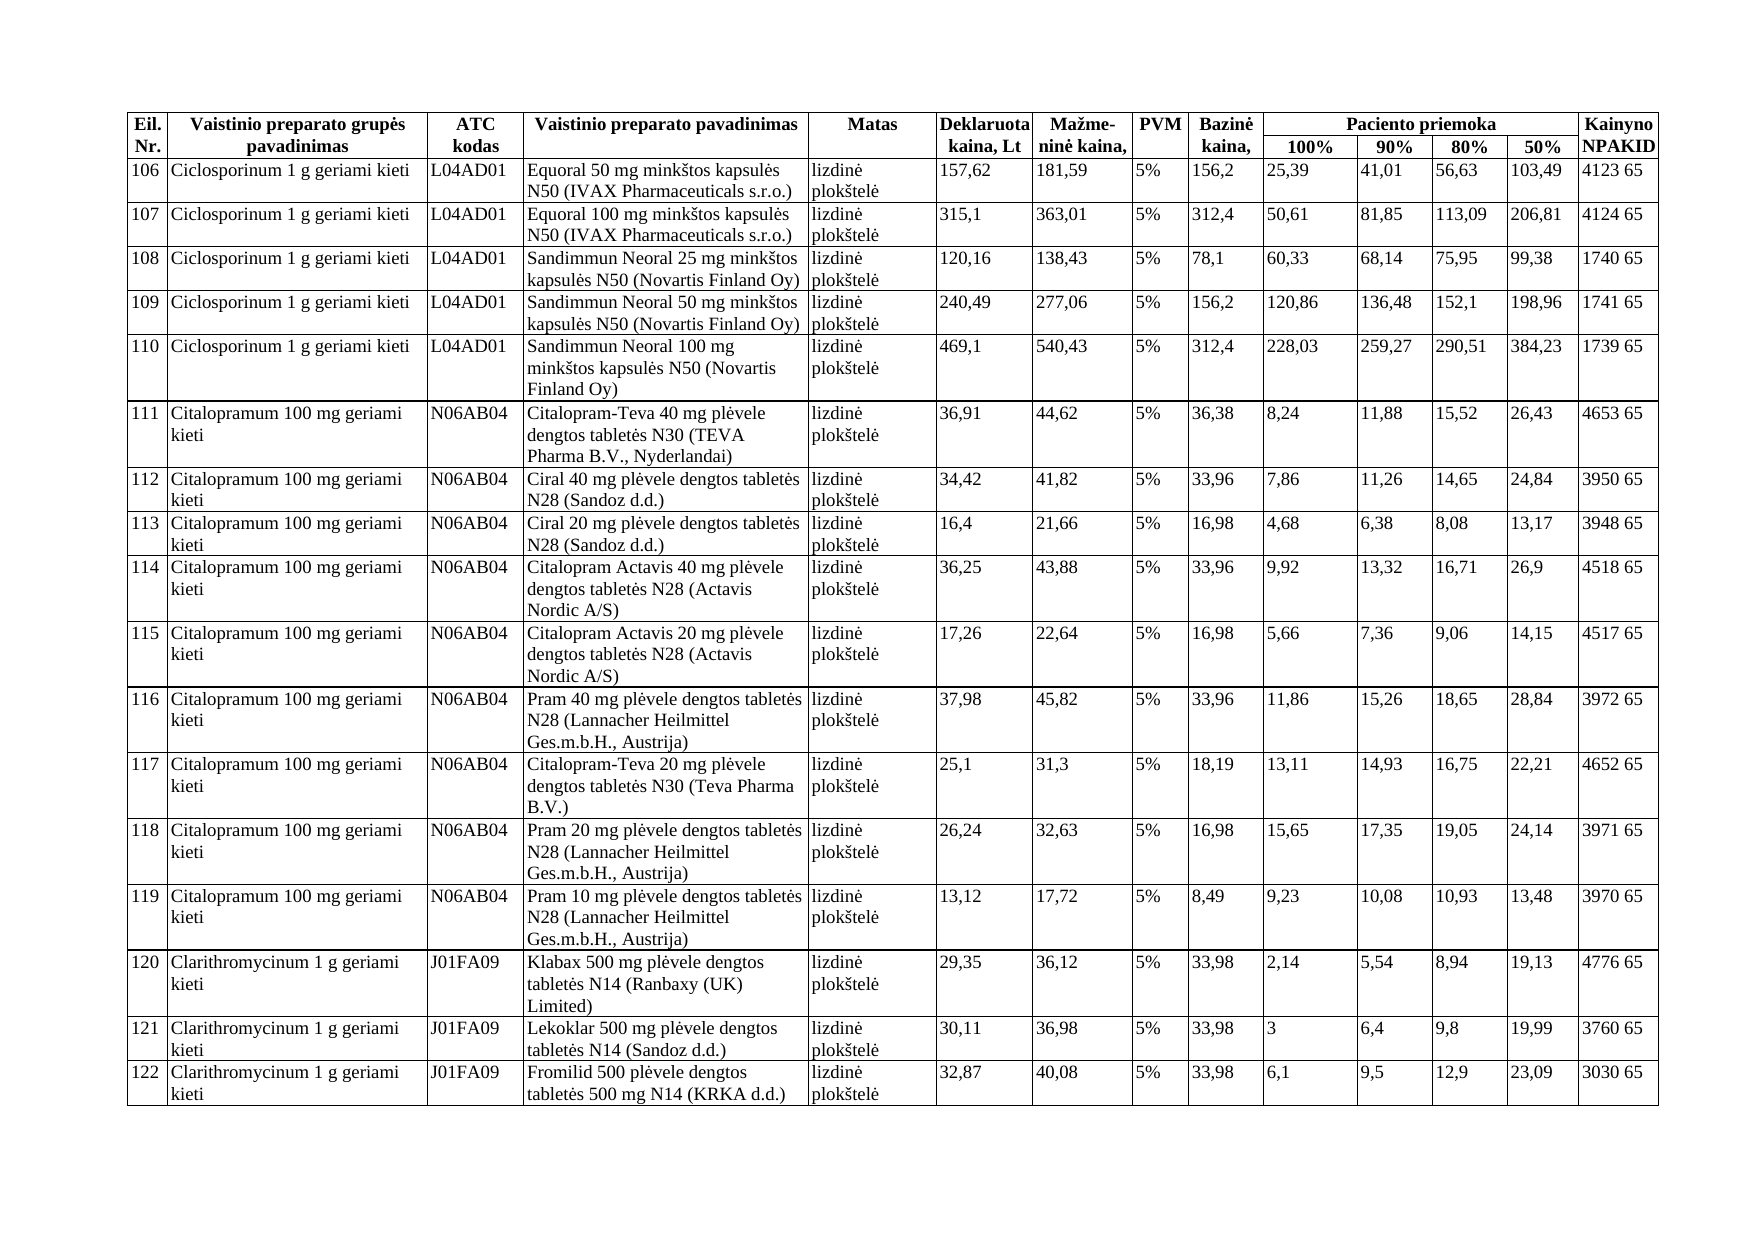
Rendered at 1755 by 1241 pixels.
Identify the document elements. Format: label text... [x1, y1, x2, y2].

table_cell lizdinė plokštelė [809, 335, 936, 400]
table_cell N06AB04 [428, 885, 523, 949]
table_cell lizdinė plokštelė [809, 468, 936, 511]
table_cell 81,85 [1358, 203, 1432, 246]
table_cell 36,38 [1189, 402, 1263, 467]
table_cell 8,49 [1189, 885, 1263, 949]
table_cell 5% [1133, 1061, 1188, 1104]
table_cell Ciclosporinum 1 g geriami kieti [168, 203, 427, 246]
table_cell 198,96 [1508, 291, 1578, 334]
table_cell 206,81 [1508, 203, 1578, 246]
table_cell 5% [1133, 1017, 1188, 1060]
table_cell Citalopramum 100 mg geriami kieti [168, 512, 427, 555]
table_cell 107 [128, 203, 167, 246]
table_cell 120,16 [937, 247, 1032, 290]
table_cell 100% [1264, 136, 1357, 157]
table_cell Citalopramum 100 mg geriami kieti [168, 622, 427, 686]
table_cell 60,33 [1264, 247, 1357, 290]
table_cell 113 [128, 512, 167, 555]
table_cell Pram 10 mg plėvele dengtos tabletės N28 (Lannacher Heilmittel Ges.m.b.H., Austrija) [524, 885, 808, 949]
table_cell 33,98 [1189, 1017, 1263, 1060]
table_cell lizdinė plokštelė [809, 291, 936, 334]
table_cell 30,11 [937, 1017, 1032, 1060]
table_cell lizdinė plokštelė [809, 885, 936, 949]
table_cell 4776 65 [1579, 951, 1658, 1016]
table_header Mažme­ninė kaina, Lt [1033, 113, 1132, 157]
table_cell 9,06 [1433, 622, 1507, 686]
table_cell 13,12 [937, 885, 1032, 949]
table_cell lizdinė plokštelė [809, 247, 936, 290]
table_cell 312,4 [1189, 335, 1263, 400]
table_cell N06AB04 [428, 688, 523, 752]
table_cell 40,08 [1033, 1061, 1132, 1104]
table_cell Citalopramum 100 mg geriami kieti [168, 688, 427, 752]
table_cell 36,91 [937, 402, 1032, 467]
table_cell 5% [1133, 159, 1188, 202]
table_cell 6,1 [1264, 1061, 1357, 1104]
table_cell 106 [128, 159, 167, 202]
table_cell lizdinė plokštelė [809, 753, 936, 818]
table_cell N06AB04 [428, 512, 523, 555]
table_cell 13,32 [1358, 556, 1432, 621]
table_cell Ciclosporinum 1 g geriami kieti [168, 335, 427, 400]
table_cell 3030 65 [1579, 1061, 1658, 1104]
table_cell 22,21 [1508, 753, 1578, 818]
table_cell 103,49 [1508, 159, 1578, 202]
table_cell 21,66 [1033, 512, 1132, 555]
table_cell Citalopramum 100 mg geriami kieti [168, 556, 427, 621]
table_cell Pram 20 mg plėvele dengtos tabletės N28 (Lannacher Heilmittel Ges.m.b.H., Austrija) [524, 819, 808, 884]
table_cell 8,24 [1264, 402, 1357, 467]
table_cell 3760 65 [1579, 1017, 1658, 1060]
table_cell 5% [1133, 335, 1188, 400]
table_cell N06AB04 [428, 468, 523, 511]
table_cell 19,05 [1433, 819, 1507, 884]
table_cell lizdinė plokštelė [809, 512, 936, 555]
table_cell 2,14 [1264, 951, 1357, 1016]
table_cell Sandimmun Neoral 25 mg minkštos kapsulės N50 (Novartis Finland Oy) [524, 247, 808, 290]
table_cell L04AD01 [428, 159, 523, 202]
table_cell 5% [1133, 622, 1188, 686]
table_cell 75,95 [1433, 247, 1507, 290]
table_cell Clarithromycinum 1 g geriami kieti [168, 1061, 427, 1104]
table_cell 6,38 [1358, 512, 1432, 555]
table_cell 111 [128, 402, 167, 467]
table_cell 22,64 [1033, 622, 1132, 686]
table_cell 4,68 [1264, 512, 1357, 555]
table_cell 136,48 [1358, 291, 1432, 334]
table_cell 31,3 [1033, 753, 1132, 818]
table_cell 156,2 [1189, 159, 1263, 202]
table_cell 33,98 [1189, 951, 1263, 1016]
table_cell 16,98 [1189, 512, 1263, 555]
table_cell 157,62 [937, 159, 1032, 202]
table_cell 4123 65 [1579, 159, 1658, 202]
table_cell 5% [1133, 688, 1188, 752]
table_cell Ciral 40 mg plėvele dengtos tabletės N28 (Sandoz d.d.) [524, 468, 808, 511]
table_cell 156,2 [1189, 291, 1263, 334]
table_cell 34,42 [937, 468, 1032, 511]
table_cell L04AD01 [428, 335, 523, 400]
table_cell 14,65 [1433, 468, 1507, 511]
table_cell L04AD01 [428, 247, 523, 290]
table_cell 36,25 [937, 556, 1032, 621]
table_cell N06AB04 [428, 819, 523, 884]
table_cell 4518 65 [1579, 556, 1658, 621]
table_header PVM [1133, 113, 1188, 157]
table_cell N06AB04 [428, 402, 523, 467]
table_header Vaistinio preparato grupės pavadinimas [168, 113, 427, 157]
table_cell lizdinė plokštelė [809, 203, 936, 246]
table_cell 384,23 [1508, 335, 1578, 400]
table_cell 24,84 [1508, 468, 1578, 511]
table_cell 4652 65 [1579, 753, 1658, 818]
table_cell 14,15 [1508, 622, 1578, 686]
table_cell 6,4 [1358, 1017, 1432, 1060]
table_cell 1740 65 [1579, 247, 1658, 290]
table_cell L04AD01 [428, 203, 523, 246]
table_cell 3948 65 [1579, 512, 1658, 555]
table_cell 13,11 [1264, 753, 1357, 818]
table_cell 26,24 [937, 819, 1032, 884]
table_cell 9,92 [1264, 556, 1357, 621]
table_cell 17,35 [1358, 819, 1432, 884]
table_cell 80% [1433, 136, 1507, 157]
table_cell 5% [1133, 291, 1188, 334]
table_cell Citalopram-Teva 40 mg plėvele dengtos tabletės N30 (TEVA Pharma B.V., Nyderlandai) [524, 402, 808, 467]
table_cell 33,96 [1189, 556, 1263, 621]
table_cell Sandimmun Neoral 50 mg minkštos kapsulės N50 (Novartis Finland Oy) [524, 291, 808, 334]
table_cell Ciral 20 mg plėvele dengtos tabletės N28 (Sandoz d.d.) [524, 512, 808, 555]
table_cell J01FA09 [428, 1017, 523, 1060]
table_cell N06AB04 [428, 753, 523, 818]
table_cell N06AB04 [428, 622, 523, 686]
table_cell 68,14 [1358, 247, 1432, 290]
table_cell 50,61 [1264, 203, 1357, 246]
table_cell 5,66 [1264, 622, 1357, 686]
table_cell 114 [128, 556, 167, 621]
table_cell 122 [128, 1061, 167, 1104]
table_cell 29,35 [937, 951, 1032, 1016]
table_cell 11,26 [1358, 468, 1432, 511]
table_cell 152,1 [1433, 291, 1507, 334]
table_cell 16,4 [937, 512, 1032, 555]
table_cell 36,12 [1033, 951, 1132, 1016]
table_cell 25,1 [937, 753, 1032, 818]
table_cell Citalopram Actavis 20 mg plėvele dengtos tabletės N28 (Actavis Nordic A/S) [524, 622, 808, 686]
table_cell lizdinė plokštelė [809, 1017, 936, 1060]
table_cell J01FA09 [428, 1061, 523, 1104]
table_cell Klabax 500 mg plėvele dengtos tabletės N14 (Ranbaxy (UK) Limited) [524, 951, 808, 1016]
table_cell 121 [128, 1017, 167, 1060]
table_cell 5% [1133, 203, 1188, 246]
table_cell 56,63 [1433, 159, 1507, 202]
table_cell 7,86 [1264, 468, 1357, 511]
table_cell 3972 65 [1579, 688, 1658, 752]
table_cell 8,94 [1433, 951, 1507, 1016]
table_cell 43,88 [1033, 556, 1132, 621]
table_cell 50% [1508, 136, 1578, 157]
table_cell 16,98 [1189, 819, 1263, 884]
table_cell 3 [1264, 1017, 1357, 1060]
table_cell 12,9 [1433, 1061, 1507, 1104]
table_cell 1741 65 [1579, 291, 1658, 334]
table_cell 5% [1133, 556, 1188, 621]
table_cell lizdinė plokštelė [809, 402, 936, 467]
table_cell 363,01 [1033, 203, 1132, 246]
table_cell 5% [1133, 402, 1188, 467]
table_cell Clarithromycinum 1 g geriami kieti [168, 951, 427, 1016]
table_cell 120 [128, 951, 167, 1016]
table_cell 290,51 [1433, 335, 1507, 400]
table_cell Sandimmun Neoral 100 mg minkštos kapsulės N50 (Novartis Finland Oy) [524, 335, 808, 400]
table_cell 11,86 [1264, 688, 1357, 752]
table_cell Fromilid 500 plėvele dengtos tabletės 500 mg N14 (KRKA d.d.) [524, 1061, 808, 1104]
table_cell Equoral 100 mg minkštos kapsulės N50 (IVAX Pharmaceuticals s.r.o.) [524, 203, 808, 246]
table_cell 4517 65 [1579, 622, 1658, 686]
table_cell 10,93 [1433, 885, 1507, 949]
table_cell 41,82 [1033, 468, 1132, 511]
table_cell 113,09 [1433, 203, 1507, 246]
table_cell 24,14 [1508, 819, 1578, 884]
table_cell 5% [1133, 753, 1188, 818]
table_cell 25,39 [1264, 159, 1357, 202]
table_cell 4653 65 [1579, 402, 1658, 467]
table_cell lizdinė plokštelė [809, 688, 936, 752]
table_cell 119 [128, 885, 167, 949]
table_cell Citalopram-Teva 20 mg plėvele dengtos tabletės N30 (Teva Pharma B.V.) [524, 753, 808, 818]
table_cell 5% [1133, 819, 1188, 884]
table_cell 33,98 [1189, 1061, 1263, 1104]
table_cell 5,54 [1358, 951, 1432, 1016]
table_cell Pram 40 mg plėvele dengtos tabletės N28 (Lannacher Heilmittel Ges.m.b.H., Austrija) [524, 688, 808, 752]
table_cell 7,36 [1358, 622, 1432, 686]
table_cell 15,52 [1433, 402, 1507, 467]
table_cell 116 [128, 688, 167, 752]
table_cell 108 [128, 247, 167, 290]
table_cell 5% [1133, 951, 1188, 1016]
table_cell 277,06 [1033, 291, 1132, 334]
table_cell 3970 65 [1579, 885, 1658, 949]
table_cell Citalopramum 100 mg geriami kieti [168, 468, 427, 511]
table_cell 110 [128, 335, 167, 400]
table_cell Citalopram Actavis 40 mg plėvele dengtos tabletės N28 (Actavis Nordic A/S) [524, 556, 808, 621]
table_cell 15,26 [1358, 688, 1432, 752]
table_cell 115 [128, 622, 167, 686]
table_cell 16,71 [1433, 556, 1507, 621]
table_cell 19,99 [1508, 1017, 1578, 1060]
table_cell Ciclosporinum 1 g geriami kieti [168, 247, 427, 290]
table_cell 41,01 [1358, 159, 1432, 202]
table_cell J01FA09 [428, 951, 523, 1016]
table_cell 9,23 [1264, 885, 1357, 949]
table_cell 5% [1133, 512, 1188, 555]
table_cell N06AB04 [428, 556, 523, 621]
table_cell Equoral 50 mg minkštos kapsulės N50 (IVAX Pharmaceuticals s.r.o.) [524, 159, 808, 202]
table_cell 315,1 [937, 203, 1032, 246]
table_cell 99,38 [1508, 247, 1578, 290]
table_cell 44,62 [1033, 402, 1132, 467]
table_cell lizdinė plokštelė [809, 159, 936, 202]
table_cell lizdinė plokštelė [809, 556, 936, 621]
table_cell Ciclosporinum 1 g geriami kieti [168, 159, 427, 202]
table_cell 112 [128, 468, 167, 511]
table_header Eil. Nr. [128, 113, 167, 157]
table_cell 120,86 [1264, 291, 1357, 334]
table_cell 4124 65 [1579, 203, 1658, 246]
table_cell 18,65 [1433, 688, 1507, 752]
table_cell 37,98 [937, 688, 1032, 752]
table_cell 259,27 [1358, 335, 1432, 400]
table_cell 118 [128, 819, 167, 884]
table_cell 13,17 [1508, 512, 1578, 555]
table_cell 78,1 [1189, 247, 1263, 290]
table_cell L04AD01 [428, 291, 523, 334]
table_cell 10,08 [1358, 885, 1432, 949]
table_cell 8,08 [1433, 512, 1507, 555]
table_cell 26,9 [1508, 556, 1578, 621]
table_cell 469,1 [937, 335, 1032, 400]
table_cell 3971 65 [1579, 819, 1658, 884]
table_cell 17,72 [1033, 885, 1132, 949]
table_cell 26,43 [1508, 402, 1578, 467]
table_cell 16,98 [1189, 622, 1263, 686]
table_cell 9,5 [1358, 1061, 1432, 1104]
table_header Paciento priemoka [1264, 113, 1578, 135]
table_cell 45,82 [1033, 688, 1132, 752]
table_cell 32,63 [1033, 819, 1132, 884]
table_cell 11,88 [1358, 402, 1432, 467]
table_cell Ciclosporinum 1 g geriami kieti [168, 291, 427, 334]
table_cell 312,4 [1189, 203, 1263, 246]
table_cell 16,75 [1433, 753, 1507, 818]
table_cell Lekoklar 500 mg plėvele dengtos tabletės N14 (Sandoz d.d.) [524, 1017, 808, 1060]
table_cell 5% [1133, 247, 1188, 290]
table_cell 5% [1133, 468, 1188, 511]
table_cell lizdinė plokštelė [809, 622, 936, 686]
table_cell 228,03 [1264, 335, 1357, 400]
table_cell 19,13 [1508, 951, 1578, 1016]
table_cell 36,98 [1033, 1017, 1132, 1060]
table_cell lizdinė plokštelė [809, 819, 936, 884]
table_cell Citalopramum 100 mg geriami kieti [168, 819, 427, 884]
table_cell Citalopramum 100 mg geriami kieti [168, 402, 427, 467]
table_header Matas [809, 113, 936, 157]
table_cell Citalopramum 100 mg geriami kieti [168, 885, 427, 949]
table_cell 1739 65 [1579, 335, 1658, 400]
table_cell lizdinė plokštelė [809, 951, 936, 1016]
table_cell 18,19 [1189, 753, 1263, 818]
table_cell 13,48 [1508, 885, 1578, 949]
table_header Vaistinio preparato pavadinimas [524, 113, 808, 157]
table_cell lizdinė plokštelė [809, 1061, 936, 1104]
table_cell 138,43 [1033, 247, 1132, 290]
table_cell 109 [128, 291, 167, 334]
table_cell 15,65 [1264, 819, 1357, 884]
table_cell 32,87 [937, 1061, 1032, 1104]
table_cell 28,84 [1508, 688, 1578, 752]
table_cell 23,09 [1508, 1061, 1578, 1104]
table_cell 17,26 [937, 622, 1032, 686]
table_cell 90% [1358, 136, 1432, 157]
table_cell 33,96 [1189, 688, 1263, 752]
table_header Kainyno NPAKID [1579, 113, 1658, 157]
table_cell 181,59 [1033, 159, 1132, 202]
table_cell Citalopramum 100 mg geriami kieti [168, 753, 427, 818]
table_cell 3950 65 [1579, 468, 1658, 511]
table_cell 240,49 [937, 291, 1032, 334]
table_cell 14,93 [1358, 753, 1432, 818]
table_cell Clarithromycinum 1 g geriami kieti [168, 1017, 427, 1060]
table_header Dekla­ruota kaina, Lt [937, 113, 1032, 157]
table_cell 33,96 [1189, 468, 1263, 511]
table_cell 9,8 [1433, 1017, 1507, 1060]
table_cell 540,43 [1033, 335, 1132, 400]
table_header Bazinė kaina, Lt [1189, 113, 1263, 157]
table_header ATC kodas [428, 113, 523, 157]
table_cell 117 [128, 753, 167, 818]
table_cell 5% [1133, 885, 1188, 949]
